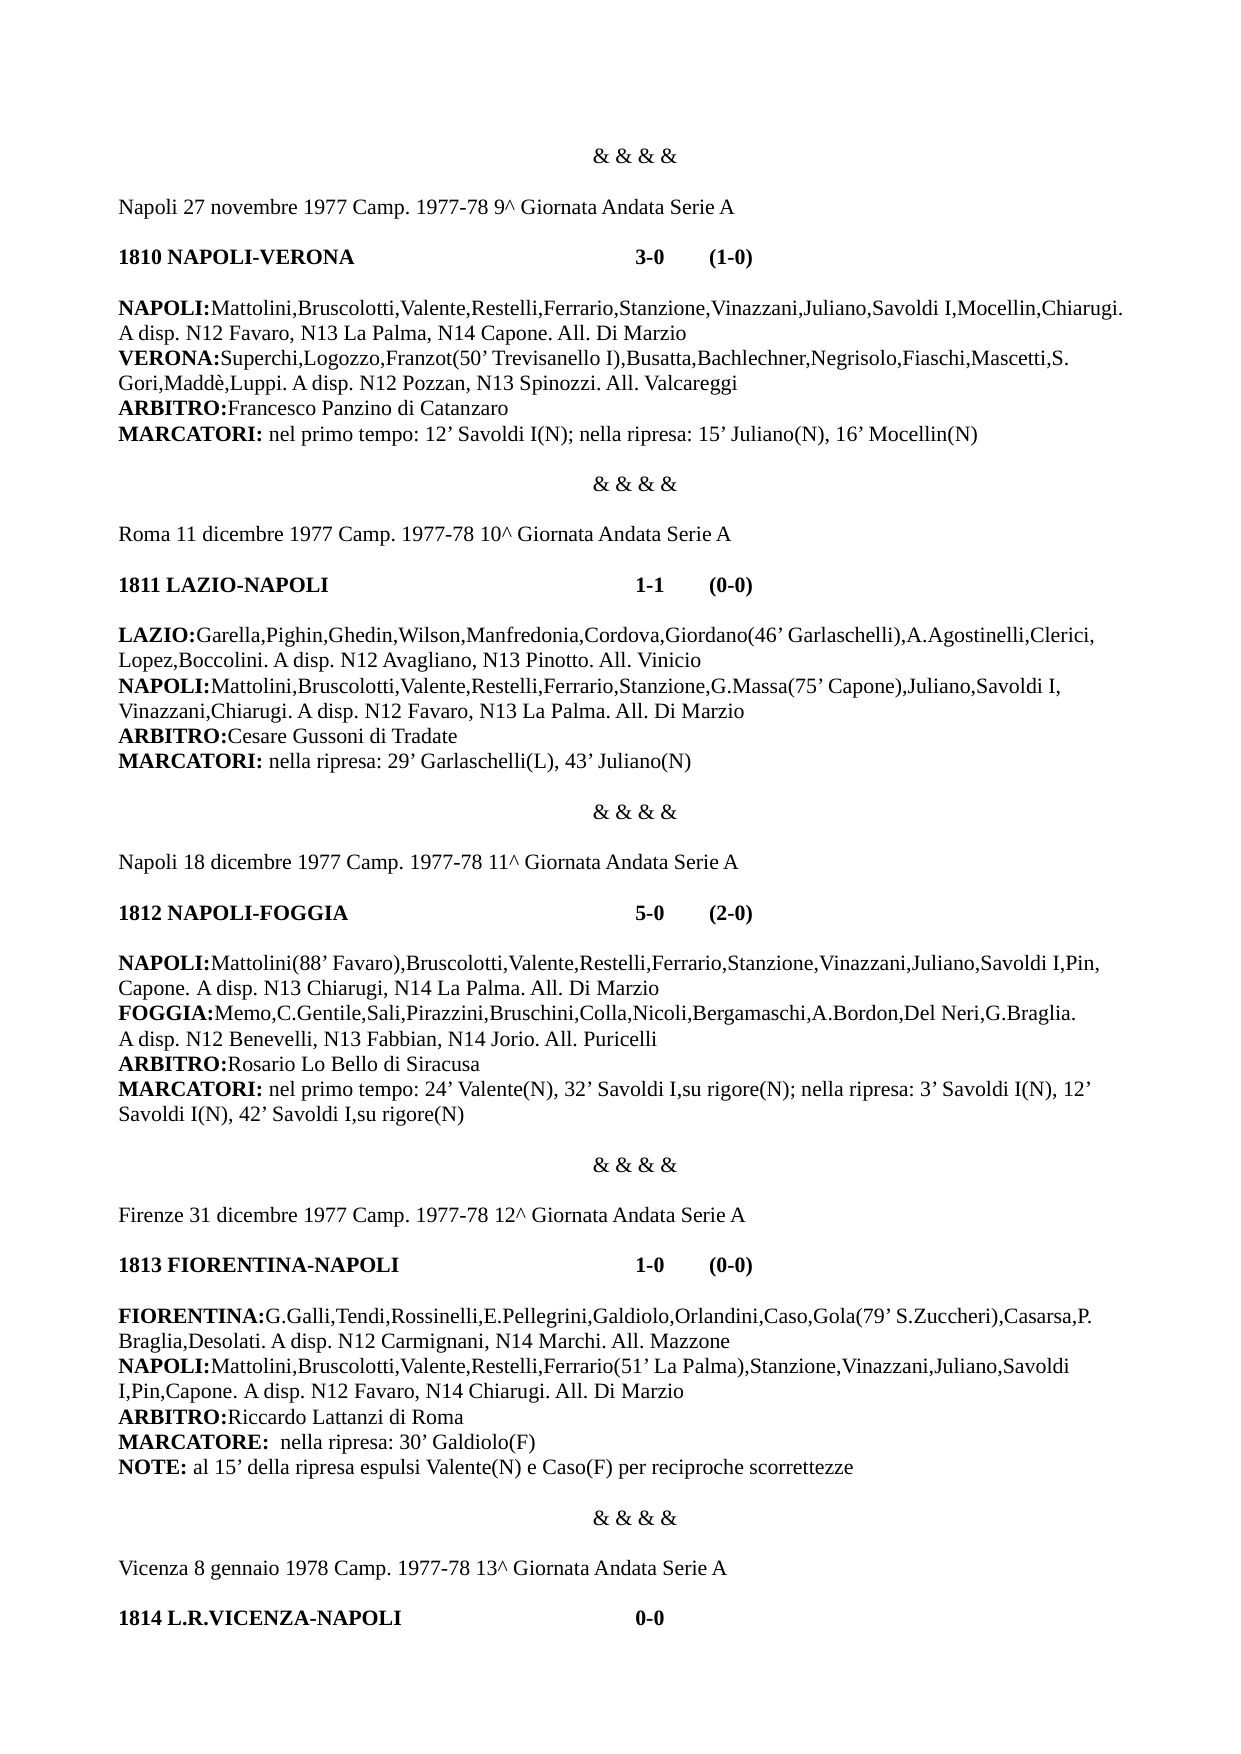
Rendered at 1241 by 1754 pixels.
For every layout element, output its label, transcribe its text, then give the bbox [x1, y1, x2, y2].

text 1813 FIORENTINA-NAPOLI 1-0 (0-0) [118, 1252, 1152, 1278]
text ARBITRO:Francesco Panzino di Catanzaro [118, 395, 1152, 421]
text Vicenza 8 gennaio 1978 Camp. 1977-78 13^ Giornata Andata Serie A [118, 1555, 1152, 1580]
text Savoldi I(N), 42’ Savoldi I,su rigore(N) [118, 1101, 1152, 1126]
text LAZIO:Garella,Pighin,Ghedin,Wilson,Manfredonia,Cordova,Giordano(46’ Garlaschelli),A.Agostinelli,Clerici, [118, 622, 1152, 647]
text NAPOLI:Mattolini,Bruscolotti,Valente,Restelli,Ferrario,Stanzione,G.Massa(75’ Capone),Juliano,Savoldi I, [118, 673, 1152, 698]
text ARBITRO:Cesare Gussoni di Tradate [118, 723, 1152, 748]
text ARBITRO:Rosario Lo Bello di Siracusa [118, 1051, 1152, 1076]
text 1812 NAPOLI-FOGGIA 5-0 (2-0) [118, 899, 1152, 925]
text 1810 NAPOLI-VERONA 3-0 (1-0) [118, 244, 1152, 269]
text FOGGIA:Memo,C.Gentile,Sali,Pirazzini,Bruschini,Colla,Nicoli,Bergamaschi,A.Bordon,Del Neri,G.Braglia. [118, 1000, 1152, 1026]
text MARCATORI: nel primo tempo: 12’ Savoldi I(N); nella ripresa: 15’ Juliano(N), 16’ Mocellin(N) [118, 421, 1152, 446]
text NAPOLI:Mattolini,Bruscolotti,Valente,Restelli,Ferrario,Stanzione,Vinazzani,Juliano,Savoldi I,Mocellin,Chiarugi. [118, 294, 1152, 320]
text & & & & [118, 1152, 1152, 1177]
text ARBITRO:Riccardo Lattanzi di Roma [118, 1404, 1152, 1429]
text Firenze 31 dicembre 1977 Camp. 1977-78 12^ Giornata Andata Serie A [118, 1202, 1152, 1227]
text FIORENTINA:G.Galli,Tendi,Rossinelli,E.Pellegrini,Galdiolo,Orlandini,Caso,Gola(79’ S.Zuccheri),Casarsa,P. [118, 1303, 1152, 1328]
text VERONA:Superchi,Logozzo,Franzot(50’ Trevisanello I),Busatta,Bachlechner,Negrisolo,Fiaschi,Mascetti,S. [118, 345, 1152, 370]
text Capone. A disp. N13 Chiarugi, N14 La Palma. All. Di Marzio [118, 975, 1152, 1000]
text Lopez,Boccolini. A disp. N12 Avagliano, N13 Pinotto. All. Vinicio [118, 647, 1152, 673]
text NAPOLI:Mattolini(88’ Favaro),Bruscolotti,Valente,Restelli,Ferrario,Stanzione,Vinazzani,Juliano,Savoldi I,Pin, [118, 950, 1152, 975]
text & & & & [118, 143, 1152, 168]
text MARCATORI: nella ripresa: 29’ Garlaschelli(L), 43’ Juliano(N) [118, 748, 1152, 773]
text Napoli 27 novembre 1977 Camp. 1977-78 9^ Giornata Andata Serie A [118, 194, 1152, 219]
text 1811 LAZIO-NAPOLI 1-1 (0-0) [118, 572, 1152, 597]
text NAPOLI:Mattolini,Bruscolotti,Valente,Restelli,Ferrario(51’ La Palma),Stanzione,Vinazzani,Juliano,Savoldi [118, 1353, 1152, 1378]
text A disp. N12 Benevelli, N13 Fabbian, N14 Jorio. All. Puricelli [118, 1026, 1152, 1051]
text Vinazzani,Chiarugi. A disp. N12 Favaro, N13 La Palma. All. Di Marzio [118, 698, 1152, 723]
text A disp. N12 Favaro, N13 La Palma, N14 Capone. All. Di Marzio [118, 320, 1152, 345]
text MARCATORE: nella ripresa: 30’ Galdiolo(F) [118, 1429, 1152, 1454]
text Napoli 18 dicembre 1977 Camp. 1977-78 11^ Giornata Andata Serie A [118, 849, 1152, 874]
text & & & & [118, 471, 1152, 496]
text Roma 11 dicembre 1977 Camp. 1977-78 10^ Giornata Andata Serie A [118, 521, 1152, 547]
text MARCATORI: nel primo tempo: 24’ Valente(N), 32’ Savoldi I,su rigore(N); nella ripresa: 3’ Savoldi I(N), 12’ [118, 1076, 1152, 1101]
text & & & & [118, 1504, 1152, 1530]
text Gori,Maddè,Luppi. A disp. N12 Pozzan, N13 Spinozzi. All. Valcareggi [118, 370, 1152, 395]
text & & & & [118, 799, 1152, 824]
text Braglia,Desolati. A disp. N12 Carmignani, N14 Marchi. All. Mazzone [118, 1328, 1152, 1353]
text I,Pin,Capone. A disp. N12 Favaro, N14 Chiarugi. All. Di Marzio [118, 1378, 1152, 1404]
text NOTE: al 15’ della ripresa espulsi Valente(N) e Caso(F) per reciproche scorrettezze [118, 1454, 1152, 1479]
text 1814 L.R.VICENZA-NAPOLI 0-0 [118, 1605, 1152, 1631]
